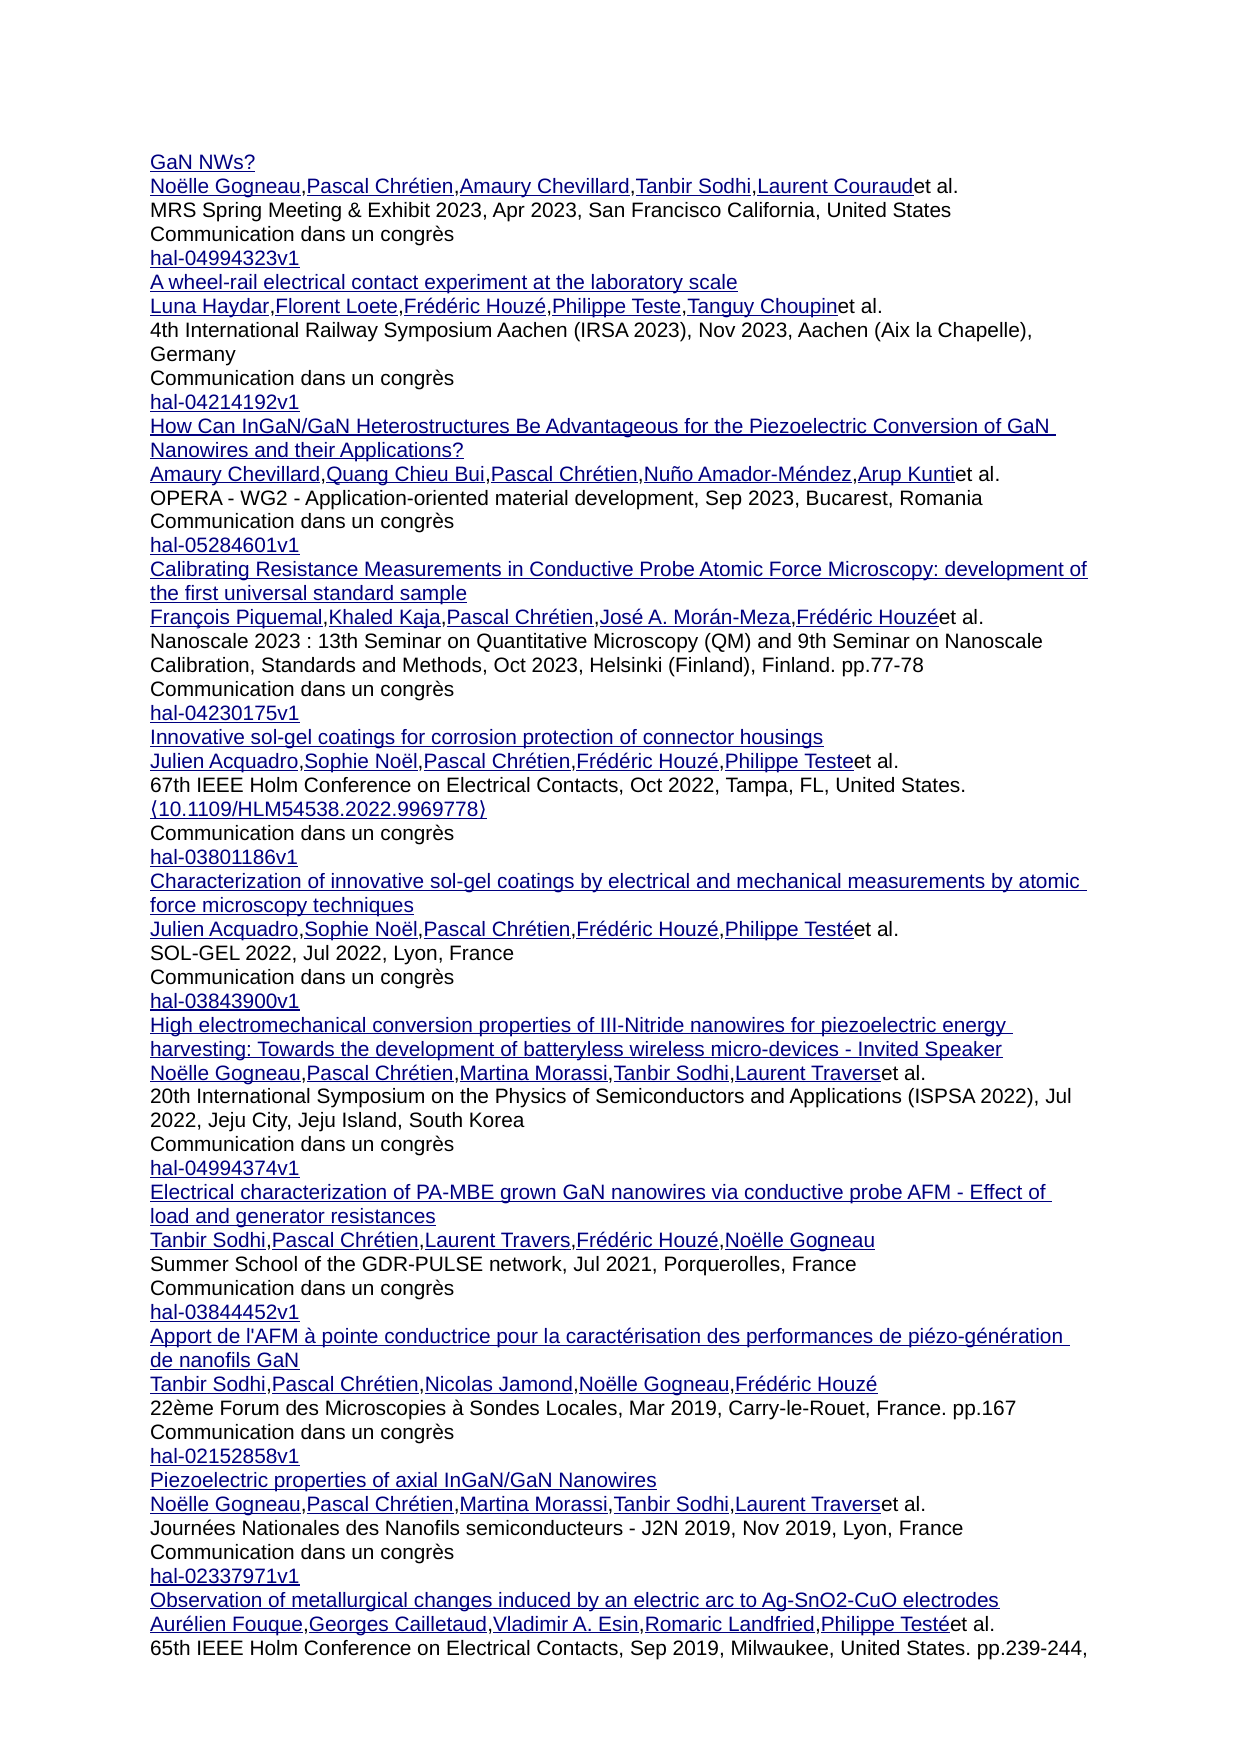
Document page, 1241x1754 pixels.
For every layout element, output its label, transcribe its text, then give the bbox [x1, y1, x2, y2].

table_cell Piezoelectric properties of axial InGaN/GaN Nanowires Noëlle Gogneau,Pascal Chrétien,Martina Morassi,Tanbir Sodhi,Laurent Traverset al. Journées Nationales des Nanofils semiconducteurs - J2N 2019, Nov 2019, Lyon, France Communication dans un congrès hal-02337971v1 [150, 1468, 1090, 1587]
table_cell High electromechanical conversion properties of III-Nitride nanowires for piezoelectric energy harvesting: Towards the development of batteryless wireless micro-devices - Invited Speaker Noëlle Gogneau,Pascal Chrétien,Martina Morassi,Tanbir Sodhi,Laurent Traverset al. 20th International Symposium on the Physics of Semiconductors and Applications (ISPSA 2022), Jul 2022, Jeju City, Jeju Island, South Korea Communication dans un congrès hal-04994374v1 [150, 1013, 1090, 1180]
table_cell Apport de l'AFM à pointe conductrice pour la caractérisation des performances de piézo-génération de nanofils GaN Tanbir Sodhi,Pascal Chrétien,Nicolas Jamond,Noëlle Gogneau,Frédéric Houzé 22ème Forum des Microscopies à Sondes Locales, Mar 2019, Carry-le-Rouet, France. pp.167 Communication dans un congrès hal-02152858v1 [150, 1324, 1090, 1468]
table_cell Characterization of innovative sol-gel coatings by electrical and mechanical measurements by atomic force microscopy techniques Julien Acquadro,Sophie Noël,Pascal Chrétien,Frédéric Houzé,Philippe Testéet al. SOL-GEL 2022, Jul 2022, Lyon, France Communication dans un congrès hal-03843900v1 [150, 869, 1090, 1012]
table_cell GaN NWs? Noëlle Gogneau,Pascal Chrétien,Amaury Chevillard,Tanbir Sodhi,Laurent Couraudet al. MRS Spring Meeting & Exhibit 2023, Apr 2023, San Francisco California, United States Communication dans un congrès hal-04994323v1 [150, 150, 1090, 270]
table_cell Calibrating Resistance Measurements in Conductive Probe Atomic Force Microscopy: development of the first universal standard sample François Piquemal,Khaled Kaja,Pascal Chrétien,José A. Morán-Meza,Frédéric Houzéet al. Nanoscale 2023 : 13th Seminar on Quantitative Microscopy (QM) and 9th Seminar on Nanoscale Calibration, Standards and Methods, Oct 2023, Helsinki (Finland), Finland. pp.77-78 Communication dans un congrès hal-04230175v1 [150, 557, 1090, 725]
table_cell How Can InGaN/GaN Heterostructures Be Advantageous for the Piezoelectric Conversion of GaN Nanowires and their Applications? Amaury Chevillard,Quang Chieu Bui,Pascal Chrétien,Nuño Amador-Méndez,Arup Kuntiet al. OPERA - WG2 - Application-oriented material development, Sep 2023, Bucarest, Romania Communication dans un congrès hal-05284601v1 [150, 414, 1090, 557]
table_cell Observation of metallurgical changes induced by an electric arc to Ag-SnO2-CuO electrodes Aurélien Fouque,Georges Cailletaud,Vladimir A. Esin,Romaric Landfried,Philippe Testéet al. 65th IEEE Holm Conference on Electrical Contacts, Sep 2019, Milwaukee, United States. pp.239-244, [150, 1588, 1090, 1659]
table_cell A wheel-rail electrical contact experiment at the laboratory scale Luna Haydar,Florent Loete,Frédéric Houzé,Philippe Teste,Tanguy Choupinet al. 4th International Railway Symposium Aachen (IRSA 2023), Nov 2023, Aachen (Aix la Chapelle), Germany Communication dans un congrès hal-04214192v1 [150, 270, 1090, 413]
table_cell Electrical characterization of PA-MBE grown GaN nanowires via conductive probe AFM - Effect of load and generator resistances Tanbir Sodhi,Pascal Chrétien,Laurent Travers,Frédéric Houzé,Noëlle Gogneau Summer School of the GDR-PULSE network, Jul 2021, Porquerolles, France Communication dans un congrès hal-03844452v1 [150, 1180, 1090, 1324]
table_cell Innovative sol-gel coatings for corrosion protection of connector housings Julien Acquadro,Sophie Noël,Pascal Chrétien,Frédéric Houzé,Philippe Testeet al. 67th IEEE Holm Conference on Electrical Contacts, Oct 2022, Tampa, FL, United States. ⟨10.1109/HLM54538.2022.9969778⟩ Communication dans un congrès hal-03801186v1 [150, 725, 1090, 869]
